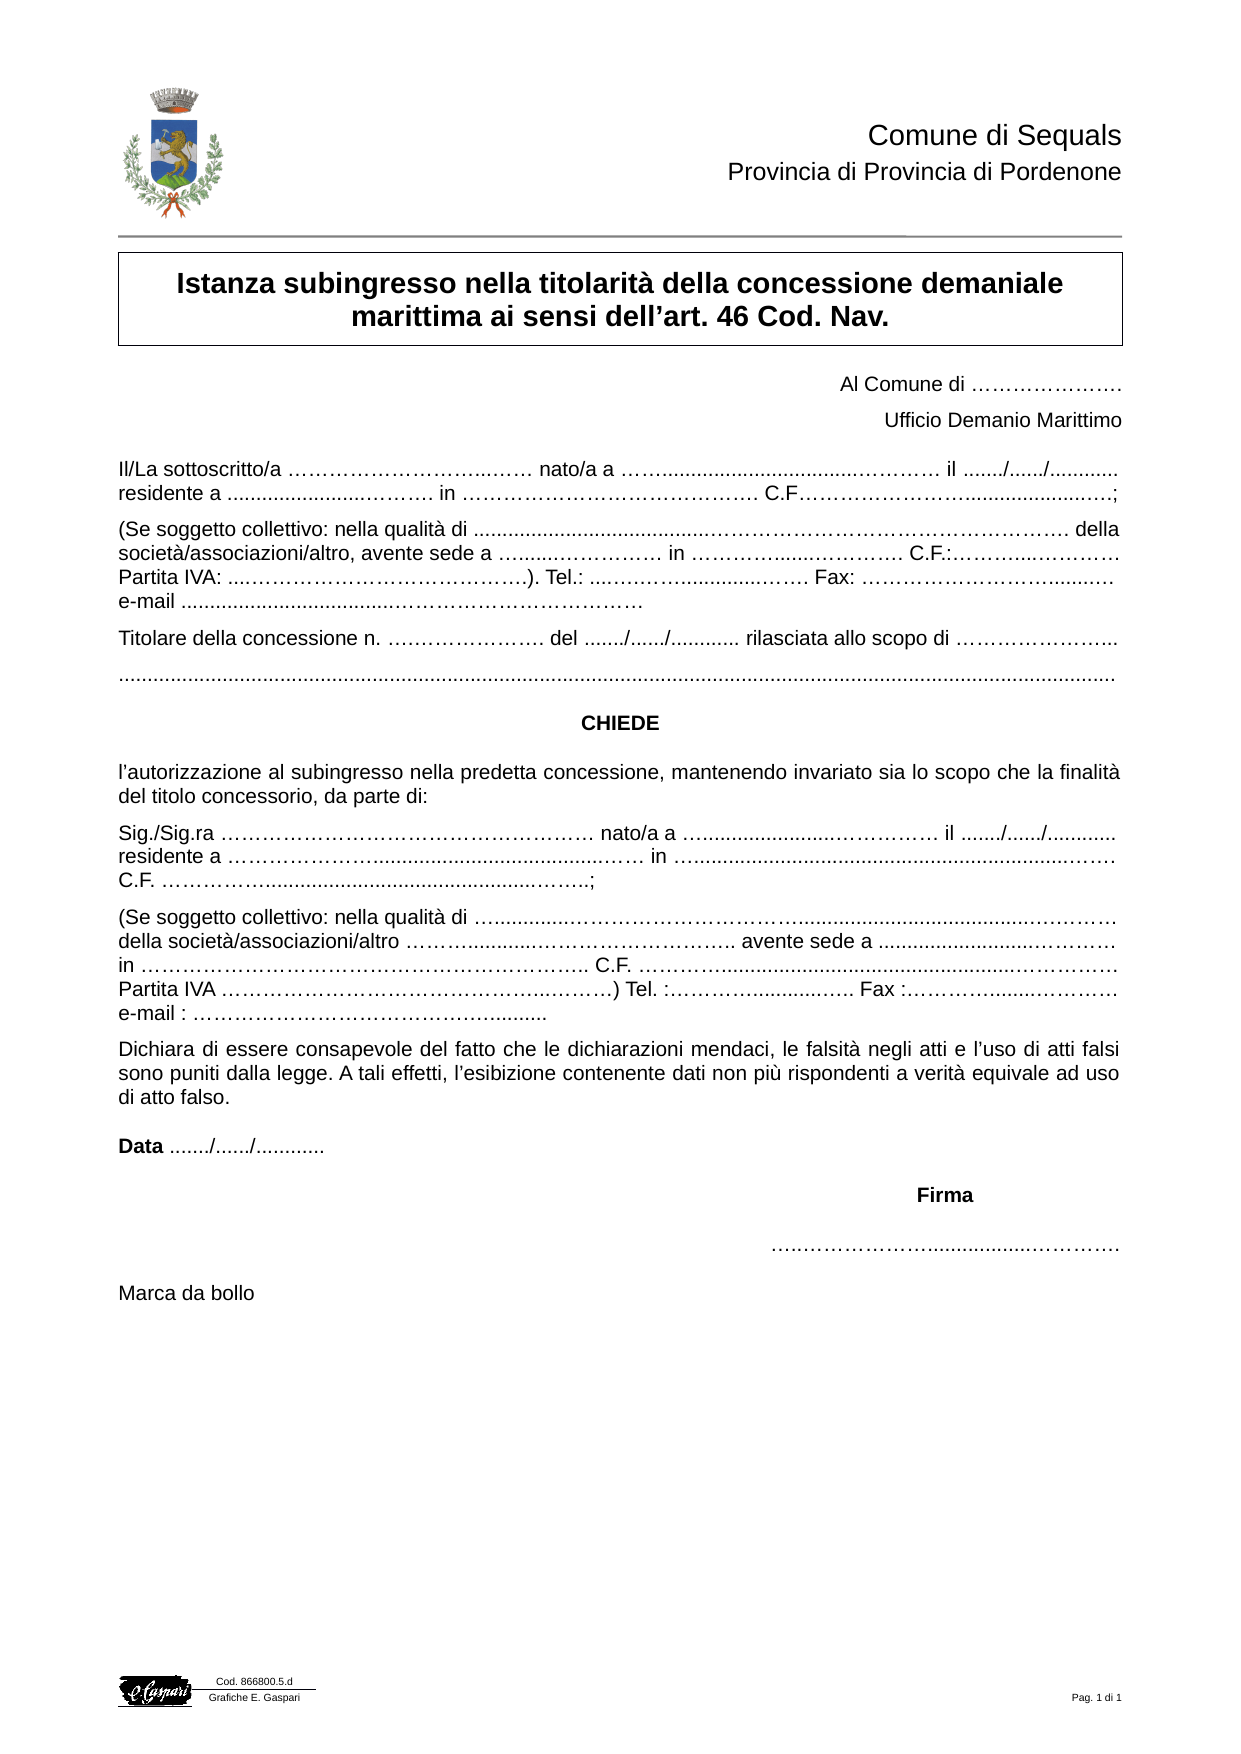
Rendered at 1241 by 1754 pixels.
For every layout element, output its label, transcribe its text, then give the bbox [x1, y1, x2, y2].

text Firma [118, 1183, 1122, 1207]
text ............................................................................................................................................................................. [118, 662, 1122, 686]
text Titolare della concessione n. ….………………. del ......./....../............ rilasciata allo scopo di …………………... [118, 626, 1122, 649]
picture [118, 1674, 192, 1706]
text Dichiara di essere consapevole del fatto che le dichiarazioni mendaci, le falsità negli atti e l’uso di atti falsi sono puniti dalla legge. A tali effetti, l’esibizione contenente dati non più rispondenti a verità equivale ad uso di atto falso. [118, 1037, 1122, 1109]
text Data ......./....../............ [118, 1134, 1122, 1158]
text Ufficio Demanio Marittimo [118, 408, 1122, 432]
picture [122, 87, 224, 219]
text Il/La sottoscritto/a ………………………...…… nato/a a ……..................................………… il ......./....../............ residente a ........................………. in ……………………………………. C.F…………………….....................….; [118, 457, 1122, 505]
table_header Istanza subingresso nella titolarità della concessione demaniale marittima ai sensi dell’art. 46 Cod. Nav. [119, 253, 1122, 345]
text …..………………..................…………. [118, 1232, 1122, 1256]
text CHIEDE [118, 711, 1122, 735]
text Comune di Sequals [224, 118, 1122, 152]
text (Se soggetto collettivo: nella qualità di ….............……………………………........................................….……… della società/associazioni/altro ………............……………………….. avente sede a ...........................………… in ……………………………………………………….. C.F. …………...................................................…………… Partita IVA ………………………………………...………) Tel. :…………............….. Fax :…………........………… e-mail : ………………………………….….......... [118, 905, 1122, 1024]
text Sig./Sig.ra ……………………………………………… nato/a a ….......................…………… il ......./....../............ residente a …………………........................................…… in ….................................................................……. C.F. ……………...............................................……..; [118, 820, 1122, 892]
text Provincia di Provincia di Pordenone [224, 157, 1122, 185]
text Al Comune di …………………. [118, 371, 1122, 395]
text Marca da bollo [118, 1281, 1122, 1305]
text (Se soggetto collettivo: nella qualità di .........................................……………………………………………. della società/associazioni/altro, avente sede a ….......…………… in ………….......…………. C.F.:………....………… Partita IVA: ....………………………………….). Tel.: ....….……..............……. Fax: ………………………........… e-mail .....................................……………………………… [118, 517, 1122, 613]
text l’autorizzazione al subingresso nella predetta concessione, mantenendo invariato sia lo scopo che la finalità del titolo concessorio, da parte di: [118, 760, 1122, 808]
